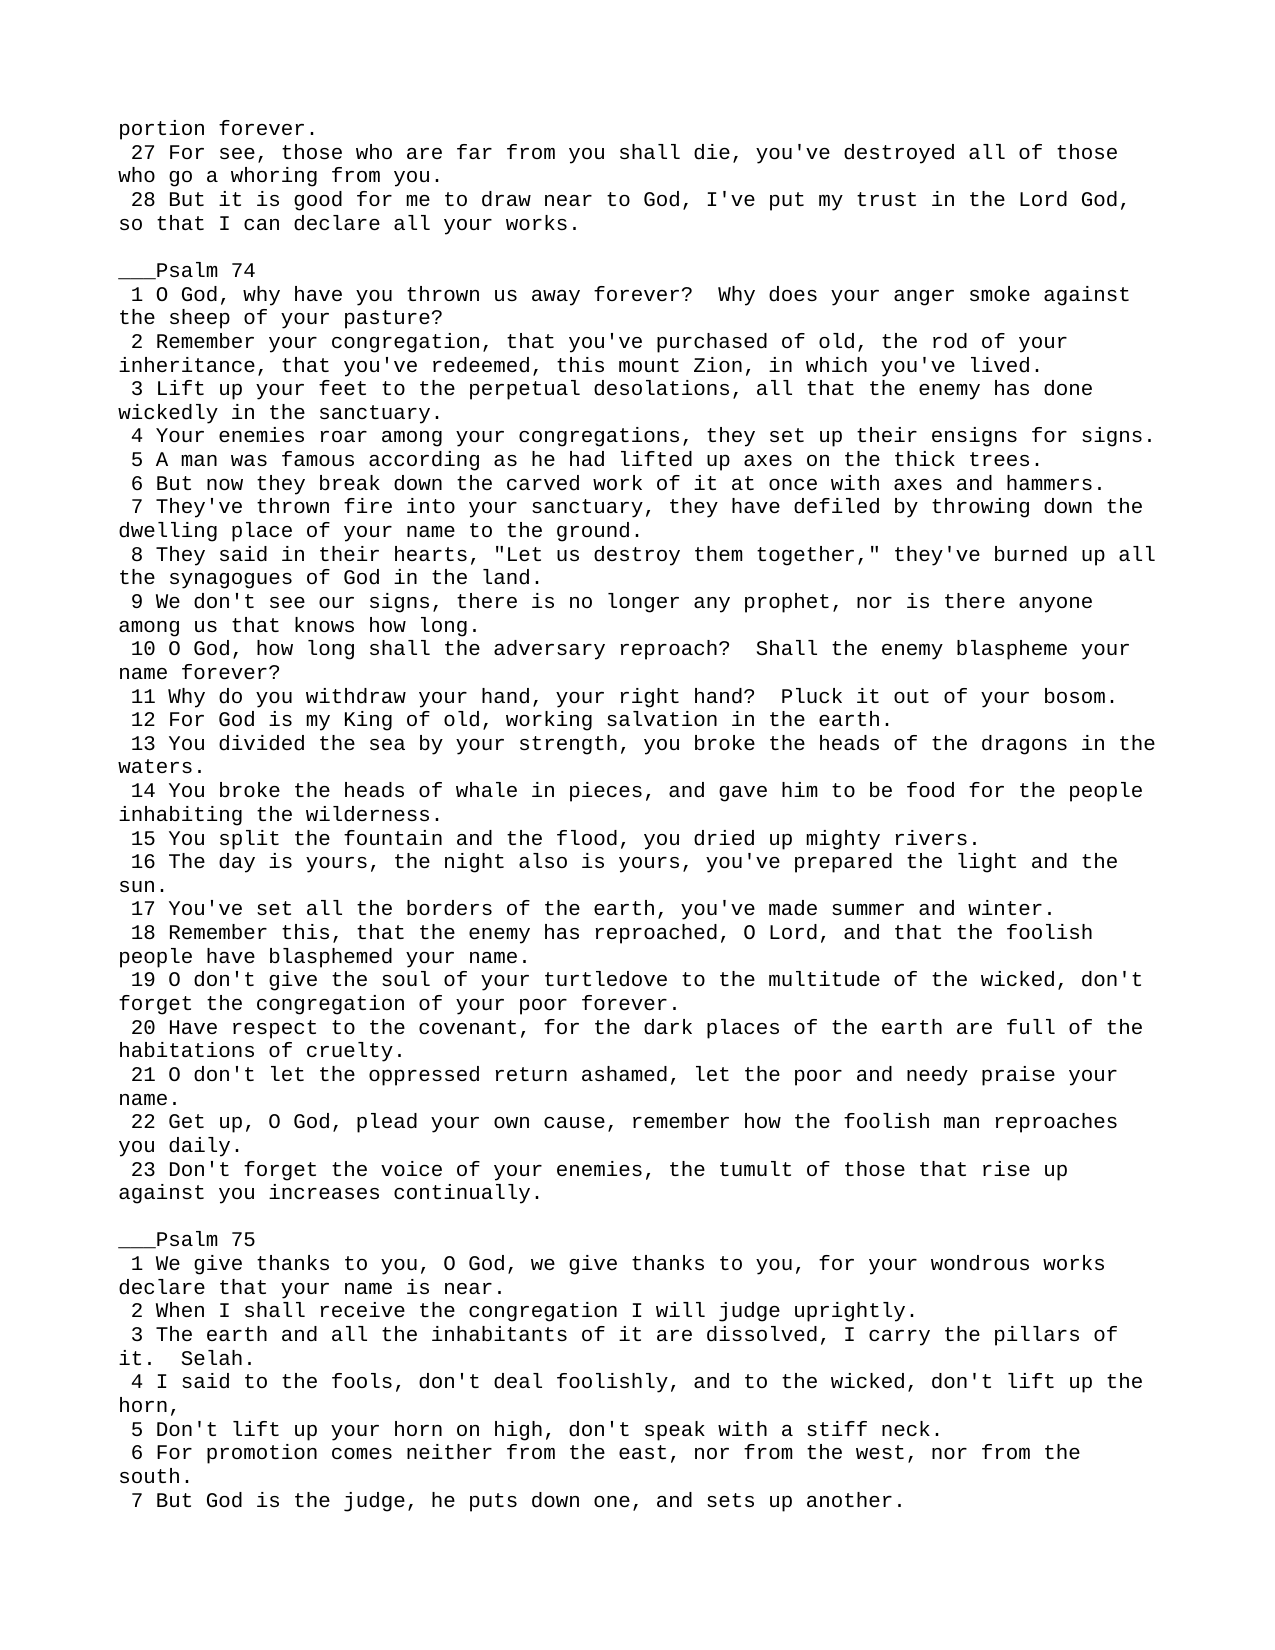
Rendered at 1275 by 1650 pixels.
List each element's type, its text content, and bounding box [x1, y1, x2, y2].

text 15 You split the fountain and the flood, you dried up mighty rivers. [118, 827, 1157, 851]
text 2 When I shall receive the congregation I will judge uprightly. [118, 1300, 1157, 1324]
text 3 The earth and all the inhabitants of it are dissolved, I carry the pillars of it. Selah. [118, 1324, 1157, 1371]
text 5 Don't lift up your horn on high, don't speak with a stiff neck. [118, 1419, 1157, 1442]
text 27 For see, those who are far from you shall die, you've destroyed all of those who go a whoring from you. [118, 142, 1157, 189]
text portion forever. [118, 118, 1157, 142]
text 20 Have respect to the covenant, for the dark places of the earth are full of the habitations of cruelty. [118, 1017, 1157, 1064]
text 21 O don't let the oppressed return ashamed, let the poor and needy praise your name. [118, 1064, 1157, 1111]
text 1 We give thanks to you, O God, we give thanks to you, for your wondrous works declare that your name is near. [118, 1253, 1157, 1300]
text 1 O God, why have you thrown us away forever? Why does your anger smoke against the sheep of your pasture? [118, 284, 1157, 331]
text 19 O don't give the soul of your turtledove to the multitude of the wicked, don't forget the congregation of your poor forever. [118, 969, 1157, 1017]
text 10 O God, how long shall the adversary reproach? Shall the enemy blaspheme your name forever? [118, 638, 1157, 686]
text 9 We don't see our signs, there is no longer any prophet, nor is there anyone among us that knows how long. [118, 591, 1157, 638]
text ___Psalm 75 [118, 1229, 1157, 1253]
text 2 Remember your congregation, that you've purchased of old, the rod of your inheritance, that you've redeemed, this mount Zion, in which you've lived. [118, 331, 1157, 378]
text 7 They've thrown fire into your sanctuary, they have defiled by throwing down the dwelling place of your name to the ground. [118, 496, 1157, 544]
text 11 Why do you withdraw your hand, your right hand? Pluck it out of your bosom. [118, 686, 1157, 709]
text 13 You divided the sea by your strength, you broke the heads of the dragons in the waters. [118, 733, 1157, 780]
text 6 But now they break down the carved work of it at once with axes and hammers. [118, 473, 1157, 496]
text 4 I said to the fools, don't deal foolishly, and to the wicked, don't lift up the horn, [118, 1371, 1157, 1419]
text 4 Your enemies roar among your congregations, they set up their ensigns for signs. [118, 426, 1157, 449]
text 17 You've set all the borders of the earth, you've made summer and winter. [118, 898, 1157, 922]
text 7 But God is the judge, he puts down one, and sets up another. [118, 1489, 1157, 1513]
text 23 Don't forget the voice of your enemies, the tumult of those that rise up against you increases continually. [118, 1158, 1157, 1206]
text 22 Get up, O God, plead your own cause, remember how the foolish man reproaches you daily. [118, 1111, 1157, 1158]
text 6 For promotion comes neither from the east, nor from the west, nor from the south. [118, 1442, 1157, 1489]
text 8 They said in their hearts, "Let us destroy them together," they've burned up all the synagogues of God in the land. [118, 544, 1157, 591]
text 3 Lift up your feet to the perpetual desolations, all that the enemy has done wickedly in the sanctuary. [118, 378, 1157, 426]
text 16 The day is yours, the night also is yours, you've prepared the light and the sun. [118, 851, 1157, 898]
text ___Psalm 74 [118, 260, 1157, 284]
text 14 You broke the heads of whale in pieces, and gave him to be food for the people inhabiting the wilderness. [118, 780, 1157, 827]
text 18 Remember this, that the enemy has reproached, O Lord, and that the foolish people have blasphemed your name. [118, 922, 1157, 969]
text 28 But it is good for me to draw near to God, I've put my trust in the Lord God, so that I can declare all your works. [118, 189, 1157, 236]
text 12 For God is my King of old, working salvation in the earth. [118, 709, 1157, 733]
text 5 A man was famous according as he had lifted up axes on the thick trees. [118, 449, 1157, 473]
